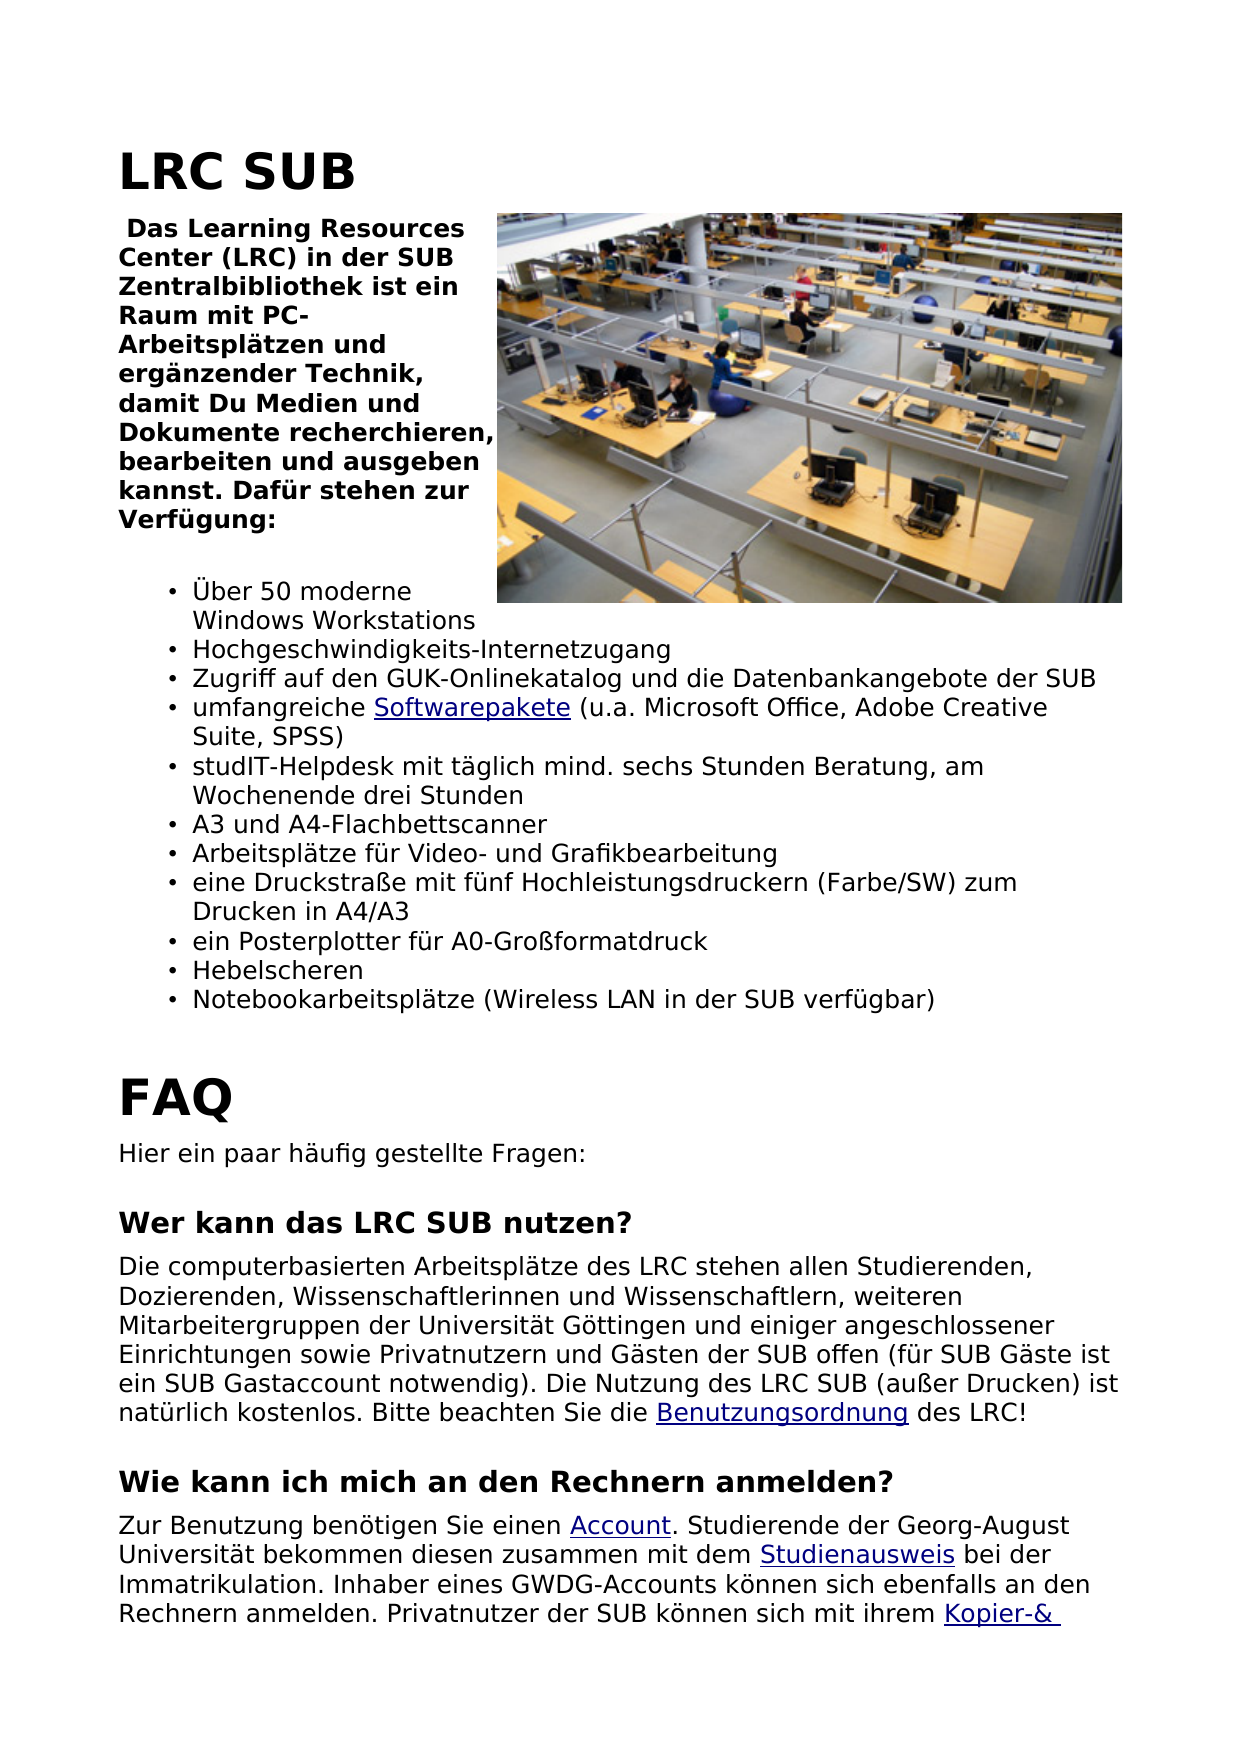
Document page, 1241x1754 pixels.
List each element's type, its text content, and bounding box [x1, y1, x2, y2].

subtitle Wie kann ich mich an den Rechnern anmelden? [118, 1465, 1122, 1499]
subtitle Wer kann das LRC SUB nutzen? [118, 1206, 1122, 1240]
list eine Druckstraße mit fünf Hochleistungsdruckern (Farbe/SW) zum Drucken in A4/A3 [177, 868, 1122, 927]
list studIT-Helpdesk mit täglich mind. sechs Stunden Beratung, am Wochenende drei Stunden [177, 752, 1122, 810]
list Notebookarbeitsplätze (Wireless LAN in der SUB verfügbar) [177, 985, 1122, 1014]
text Zur Benutzung benötigen Sie einen Account. Studierende der Georg-August Universität bekommen diesen zusammen mit dem Studienausweis bei der Immatrikulation. Inhaber eines GWDG-Accounts können sich ebenfalls an den Rechnern anmelden. Privatnutzer der SUB können sich mit ihrem Kopier-& [118, 1511, 1122, 1628]
list umfangreiche Softwarepakete (u.a. Microsoft Office, Adobe Creative Suite, SPSS) [177, 693, 1122, 752]
subtitle LRC SUB [118, 143, 1122, 201]
list Arbeitsplätze für Video- und Grafikbearbeitung [177, 839, 1122, 868]
text Das Learning Resources Center (LRC) in der SUB Zentralbibliothek ist ein Raum mit PC-Arbeitsplätzen und ergänzender Technik, damit Du Medien und Dokumente recherchieren, bearbeiten und ausgeben kannst. Dafür stehen zur Verfügung: [118, 214, 497, 535]
list A3 und A4-Flachbettscanner [177, 810, 1122, 839]
text Die computerbasierten Arbeitsplätze des LRC stehen allen Studierenden, Dozierenden, Wissenschaftlerinnen und Wissenschaftlern, weiteren Mitarbeitergruppen der Universität Göttingen und einiger angeschlossener Einrichtungen sowie Privatnutzern und Gästen der SUB offen (für SUB Gäste ist ein SUB Gastaccount notwendig). Die Nutzung des LRC SUB (außer Drucken) ist natürlich kostenlos. Bitte beachten Sie die Benutzungsordnung des LRC! [118, 1252, 1122, 1427]
list Hochgeschwindigkeits-Internetzugang [177, 635, 1122, 664]
list Über 50 moderne Windows Workstations [177, 577, 1122, 635]
list Hebelscheren [177, 956, 1122, 985]
list Zugriff auf den GUK-Onlinekatalog und die Datenbankangebote der SUB [177, 664, 1122, 693]
subtitle FAQ [118, 1069, 1122, 1127]
list ein Posterplotter für A0-Großformatdruck [177, 927, 1122, 956]
text Hier ein paar häufig gestellte Fragen: [118, 1139, 1122, 1168]
picture [497, 213, 1123, 603]
